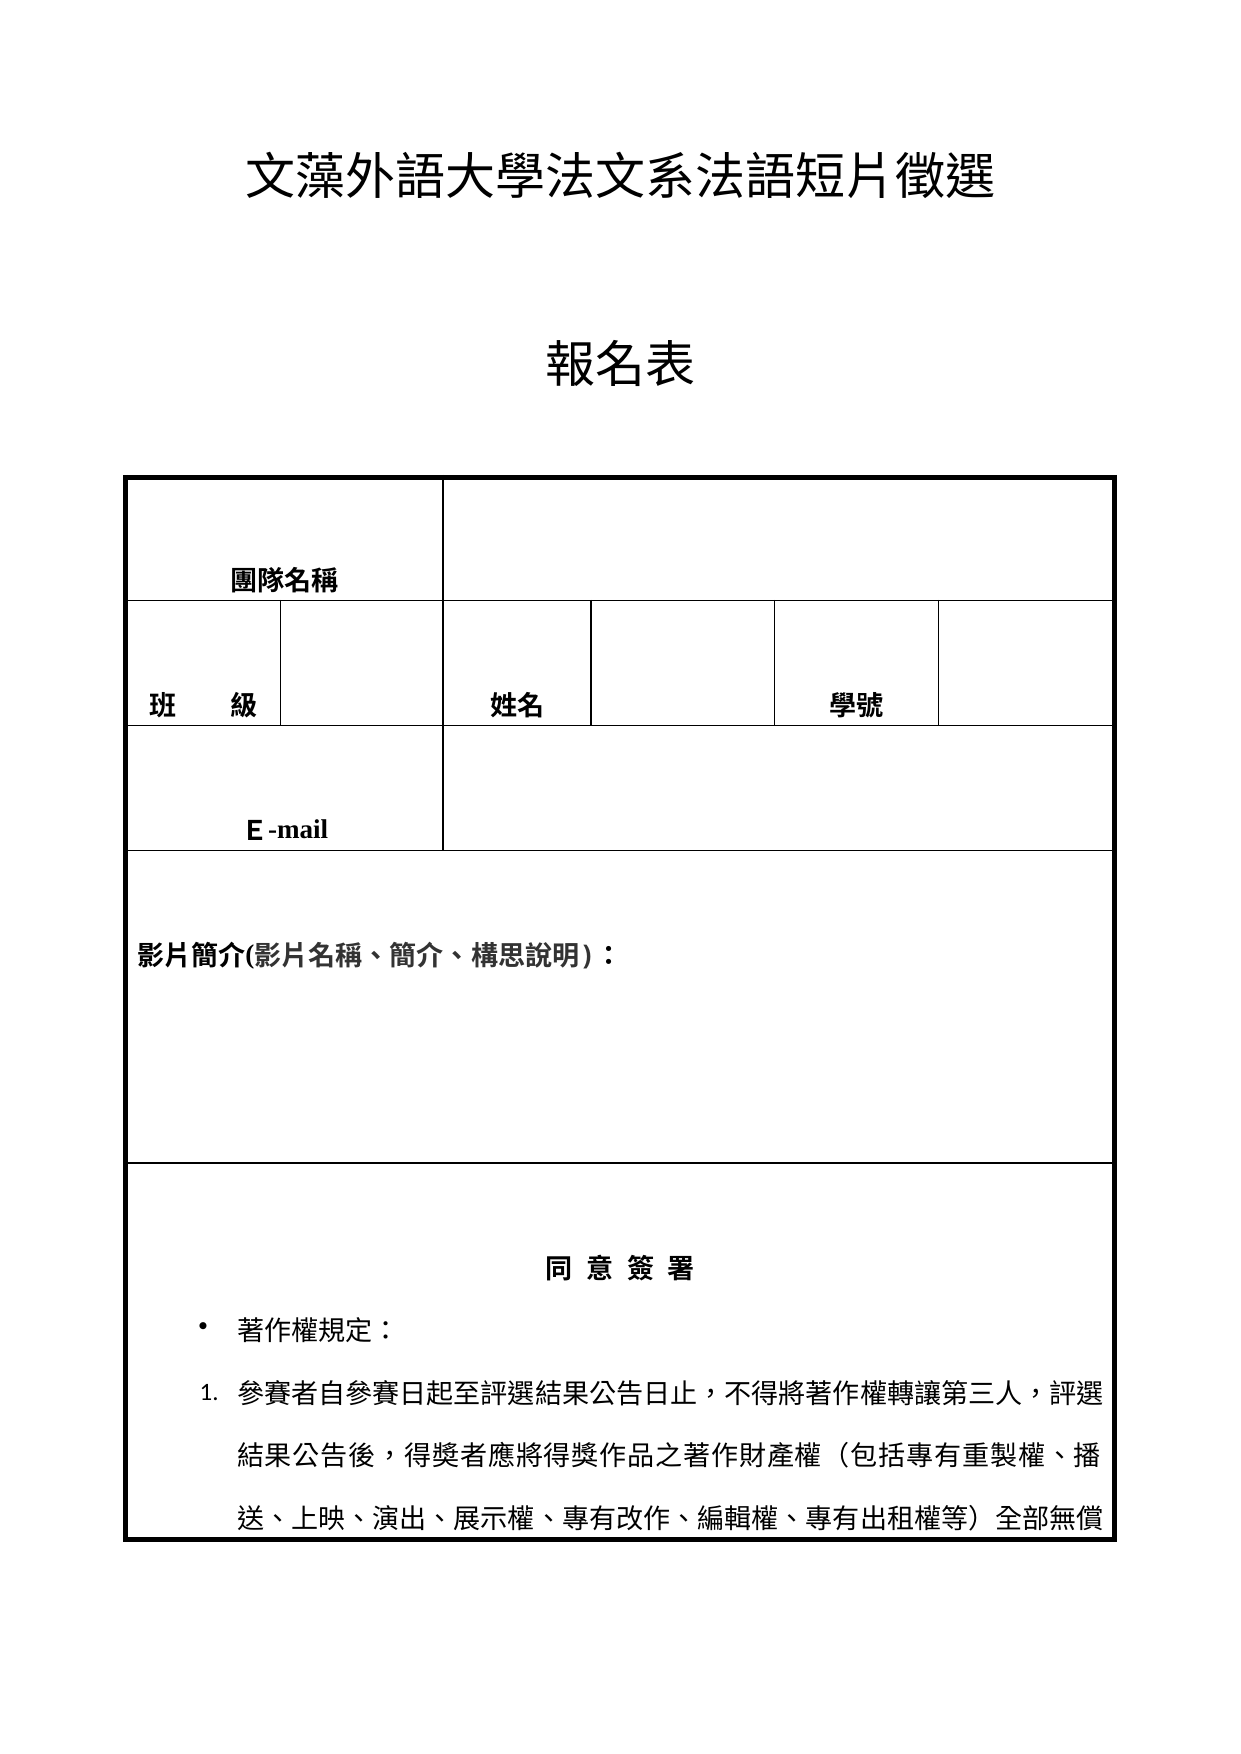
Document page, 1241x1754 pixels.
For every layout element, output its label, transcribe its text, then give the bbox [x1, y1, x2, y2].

table_header [444, 480, 1112, 600]
table_cell Ｅ-mail [128, 726, 442, 850]
table_cell [281, 601, 442, 725]
table_cell 學號 [775, 601, 938, 725]
table_cell 班 級 [128, 601, 280, 725]
table_cell 姓名 [444, 601, 590, 725]
text 報名表 [89, 287, 1152, 412]
table_cell 同 意 簽 署 著作權規定： 參賽者自參賽日起至評選結果公告日止，不得將著作權轉讓第三人，評選結果公告後，得奬者應將得獎作品之著作財產權（包括專有重製權、播送、上映、演出、展示權、專有改作、編輯權、專有出租權等）全部無償 [128, 1164, 1112, 1537]
text 文藻外語大學法文系法語短片徵選 [89, 100, 1152, 225]
table_cell [592, 601, 774, 725]
table_cell [444, 726, 1112, 850]
table_header 團隊名稱 [128, 480, 442, 600]
table_cell 影片簡介(影片名稱、簡介、構思說明)： [128, 851, 1112, 1162]
table_cell [939, 601, 1112, 725]
